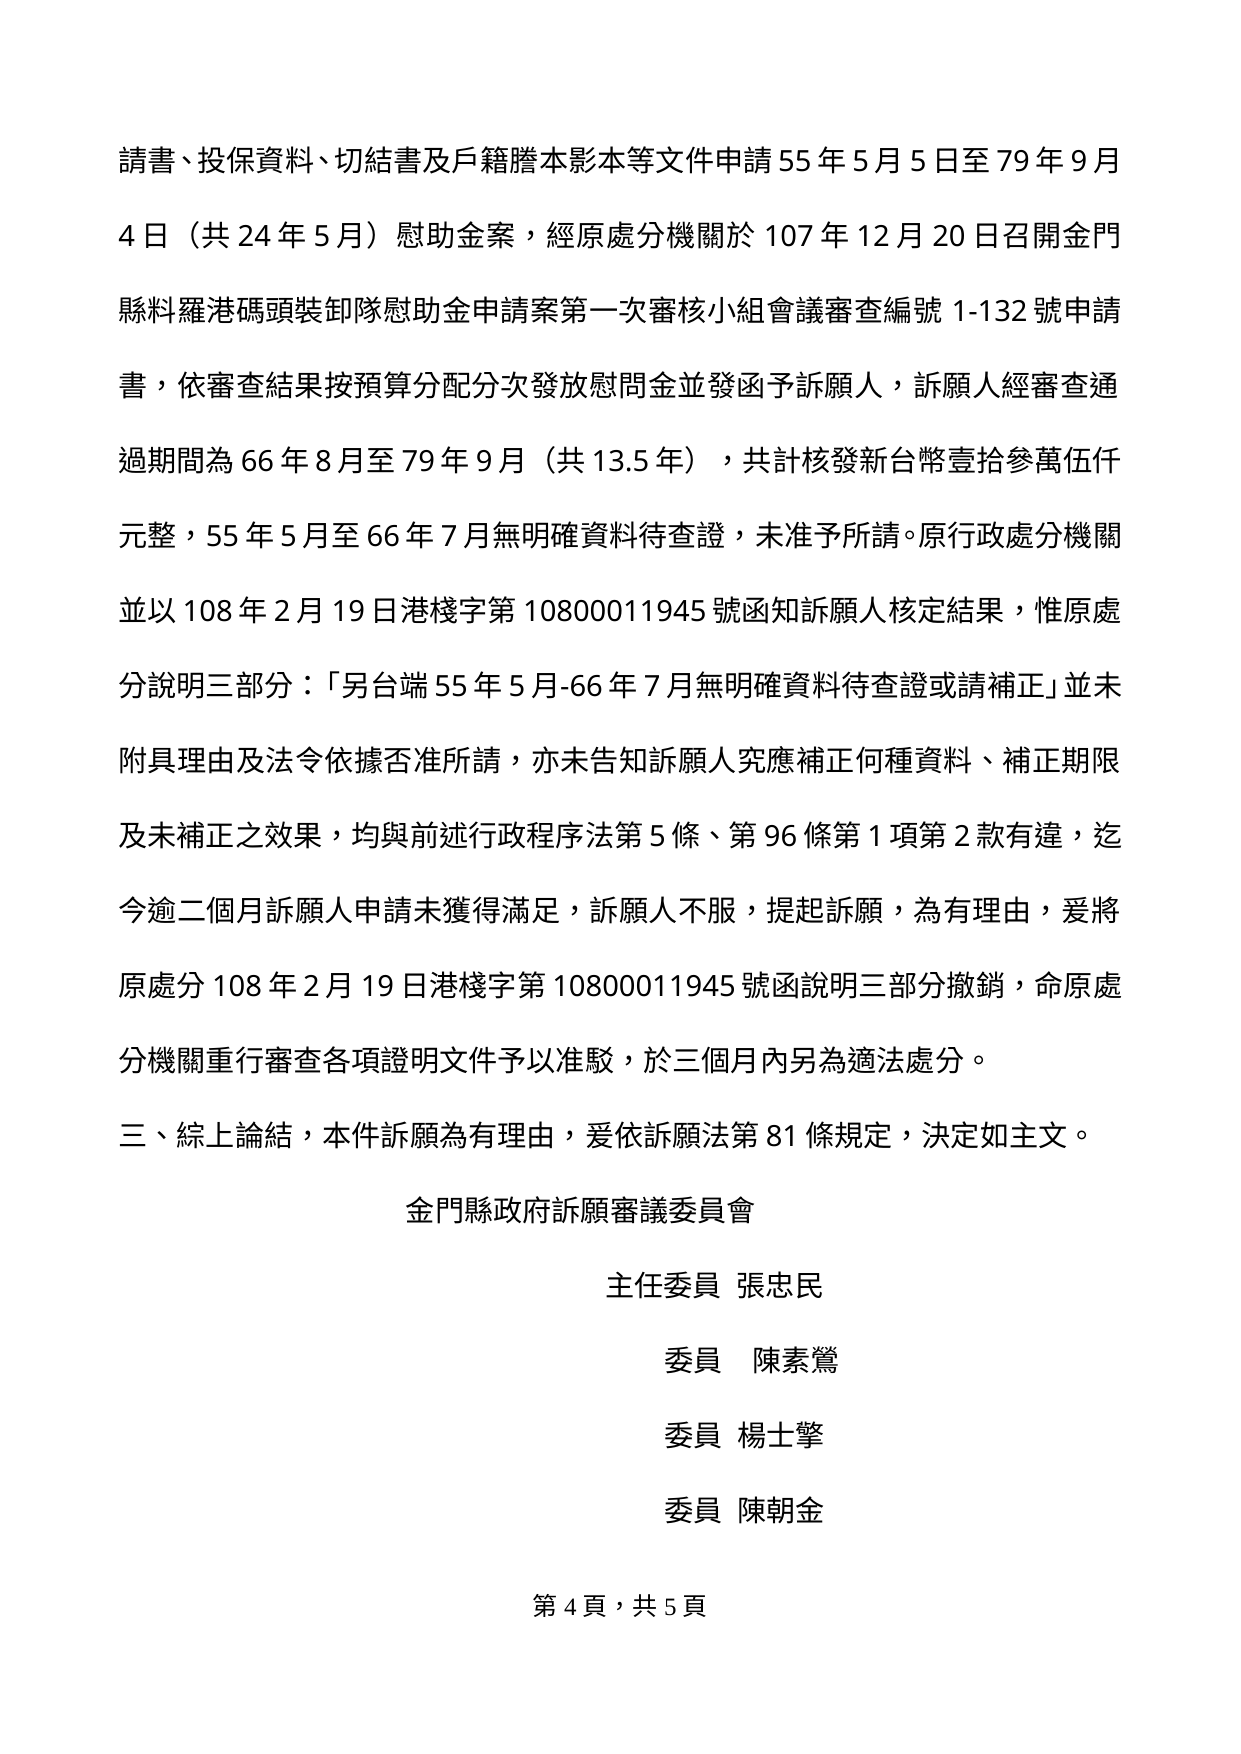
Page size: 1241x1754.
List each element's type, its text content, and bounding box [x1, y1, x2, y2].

text 請書、投保資料、切結書及戶籍謄本影本等文件申請55年5月5日至79年9月4日（共24年5月）慰助金案，經原處分機關於107年12月20日召開金門縣料羅港碼頭裝卸隊慰助金申請案第一次審核小組會議審查編號1-132號申請書，依審查結果按預算分配分次發放慰問金並發函予訴願人，訴願人經審查通過期間為66年8月至79年9月（共13.5年），共計核發新台幣壹拾參萬伍仟元整，55年5月至66年7月無明確資料待查證，未准予所請。原行政處分機關並以108年2月19日港棧字第10800011945號函知訴願人核定結果，惟原處分說明三部分：「另台端55年5月-66年7月無明確資料待查證或請補正」並未附具理由及法令依據否准所請，亦未告知訴願人究應補正何種資料、補正期限及未補正之效果，均與前述行政程序法第5條、第96條第1項第2款有違，迄今逾二個月訴願人申請未獲得滿足，訴願人不服，提起訴願，為有理由，爰將原處分108年2月19日港棧字第10800011945號函說明三部分撤銷，命原處分機關重行審查各項證明文件予以准駁，於三個月內另為適法處分。 [118, 121, 1122, 1096]
text 委員 陳朝金 [656, 1471, 1122, 1546]
text 三、綜上論結，本件訴願為有理由，爰依訴願法第81條規定，決定如主文。 [118, 1096, 1122, 1171]
text 委員 楊士擎 [656, 1396, 1122, 1471]
text 金門縣政府訴願審議委員會 [406, 1171, 1122, 1246]
text 委員 陳素鶯 [656, 1321, 1122, 1396]
text 主任委員 張忠民 [118, 1246, 1122, 1321]
